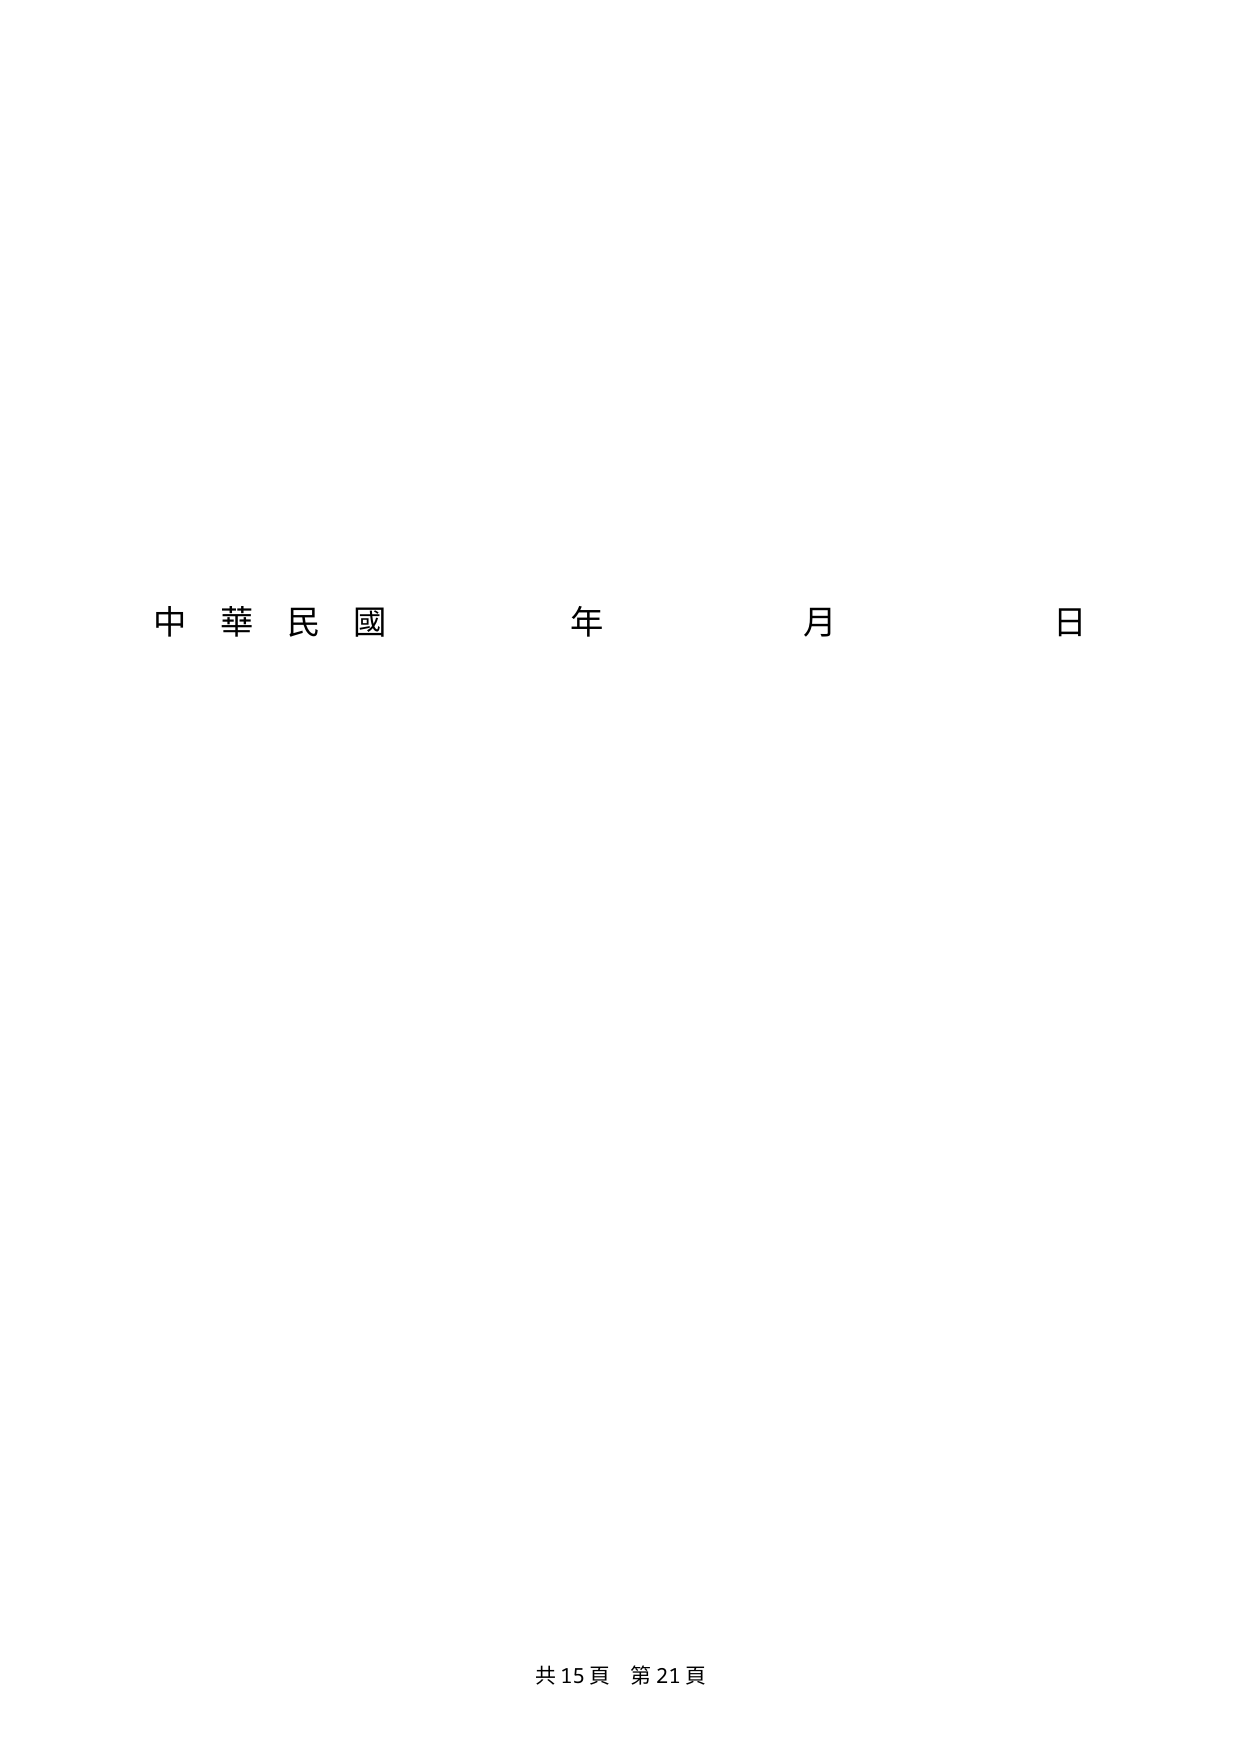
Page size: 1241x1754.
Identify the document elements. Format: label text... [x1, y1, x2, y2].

text 中 華 民 國 年 月 日 [118, 578, 1122, 641]
